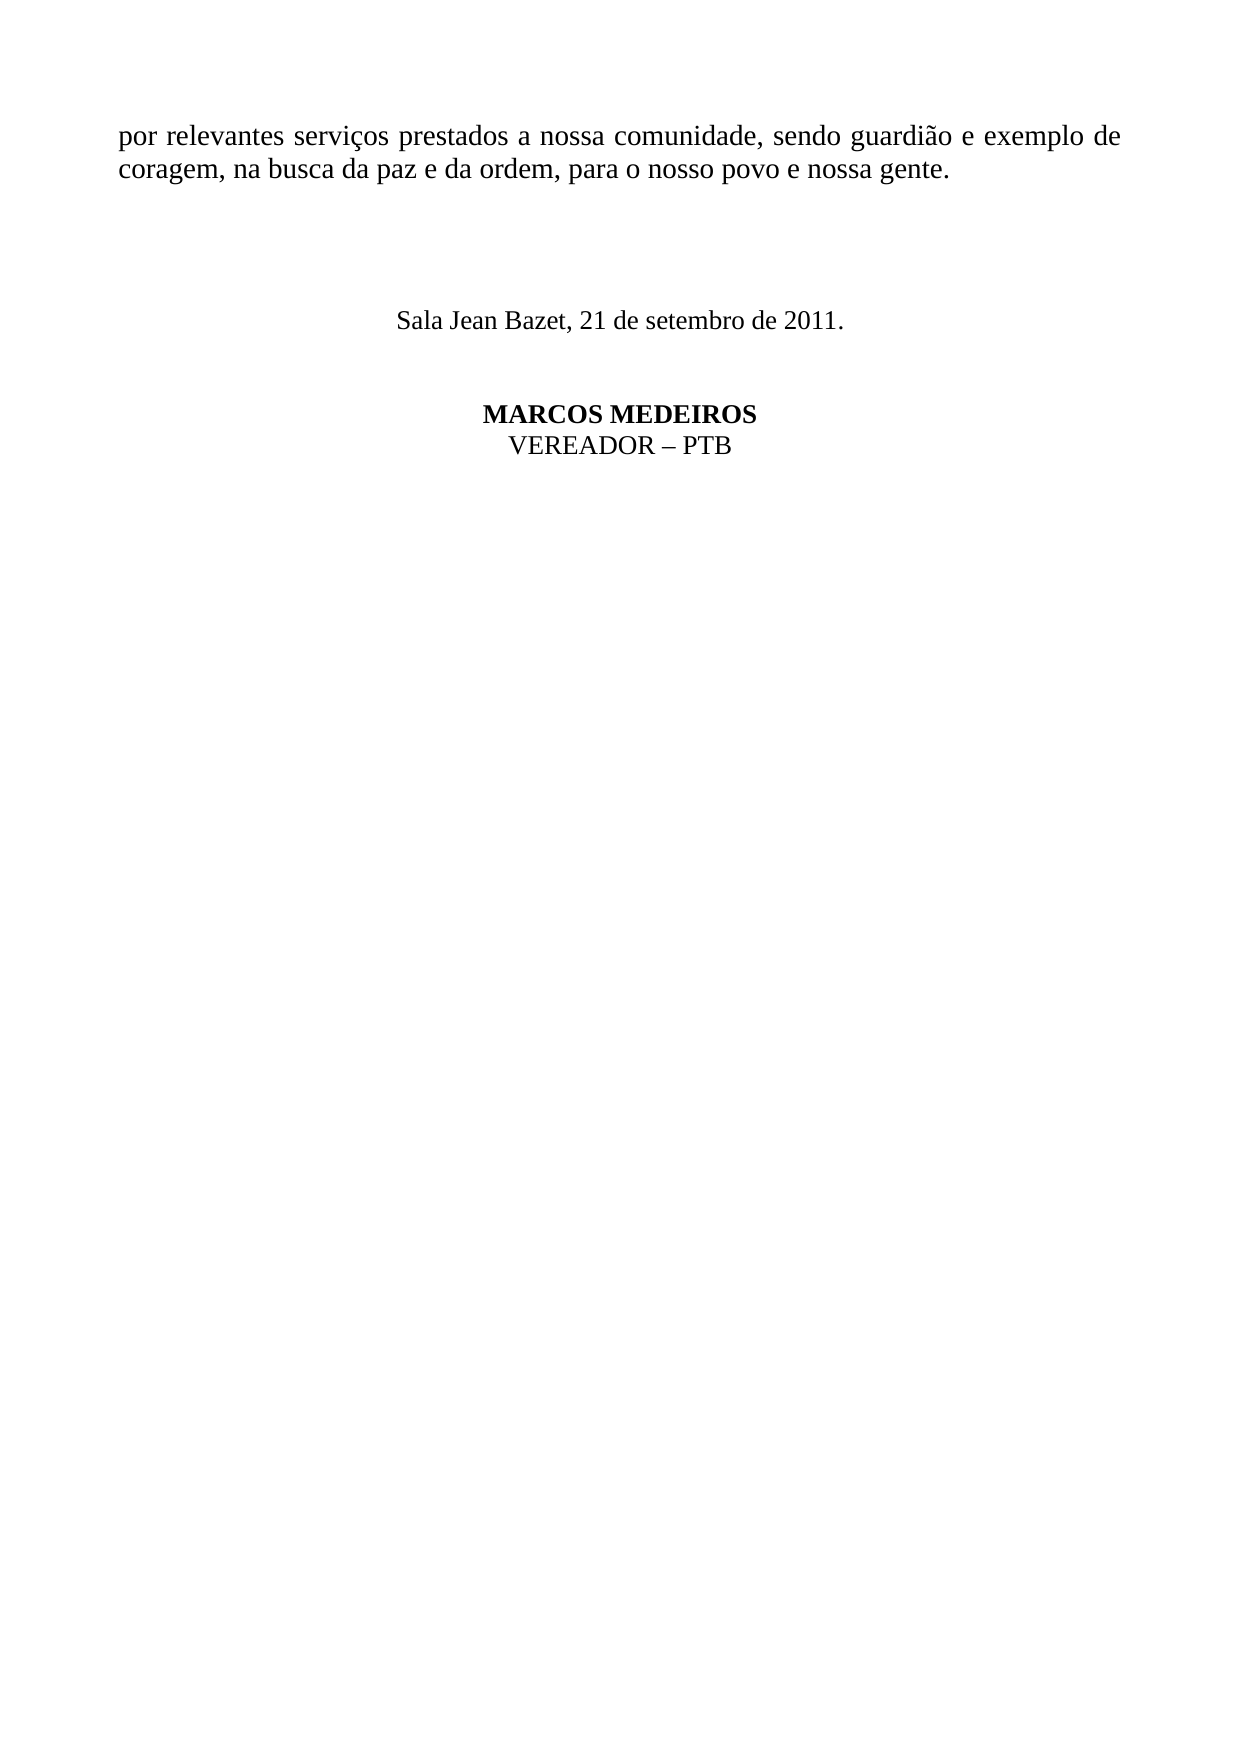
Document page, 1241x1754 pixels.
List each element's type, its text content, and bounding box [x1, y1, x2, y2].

text VEREADOR – PTB [118, 429, 1122, 460]
text MARCOS MEDEIROS [118, 398, 1122, 429]
text por relevantes serviços prestados a nossa comunidade, sendo guardião e exemplo de coragem, na busca da paz e da ordem, para o nosso povo e nossa gente. [118, 118, 1122, 185]
text Sala Jean Bazet, 21 de setembro de 2011. [118, 304, 1122, 336]
